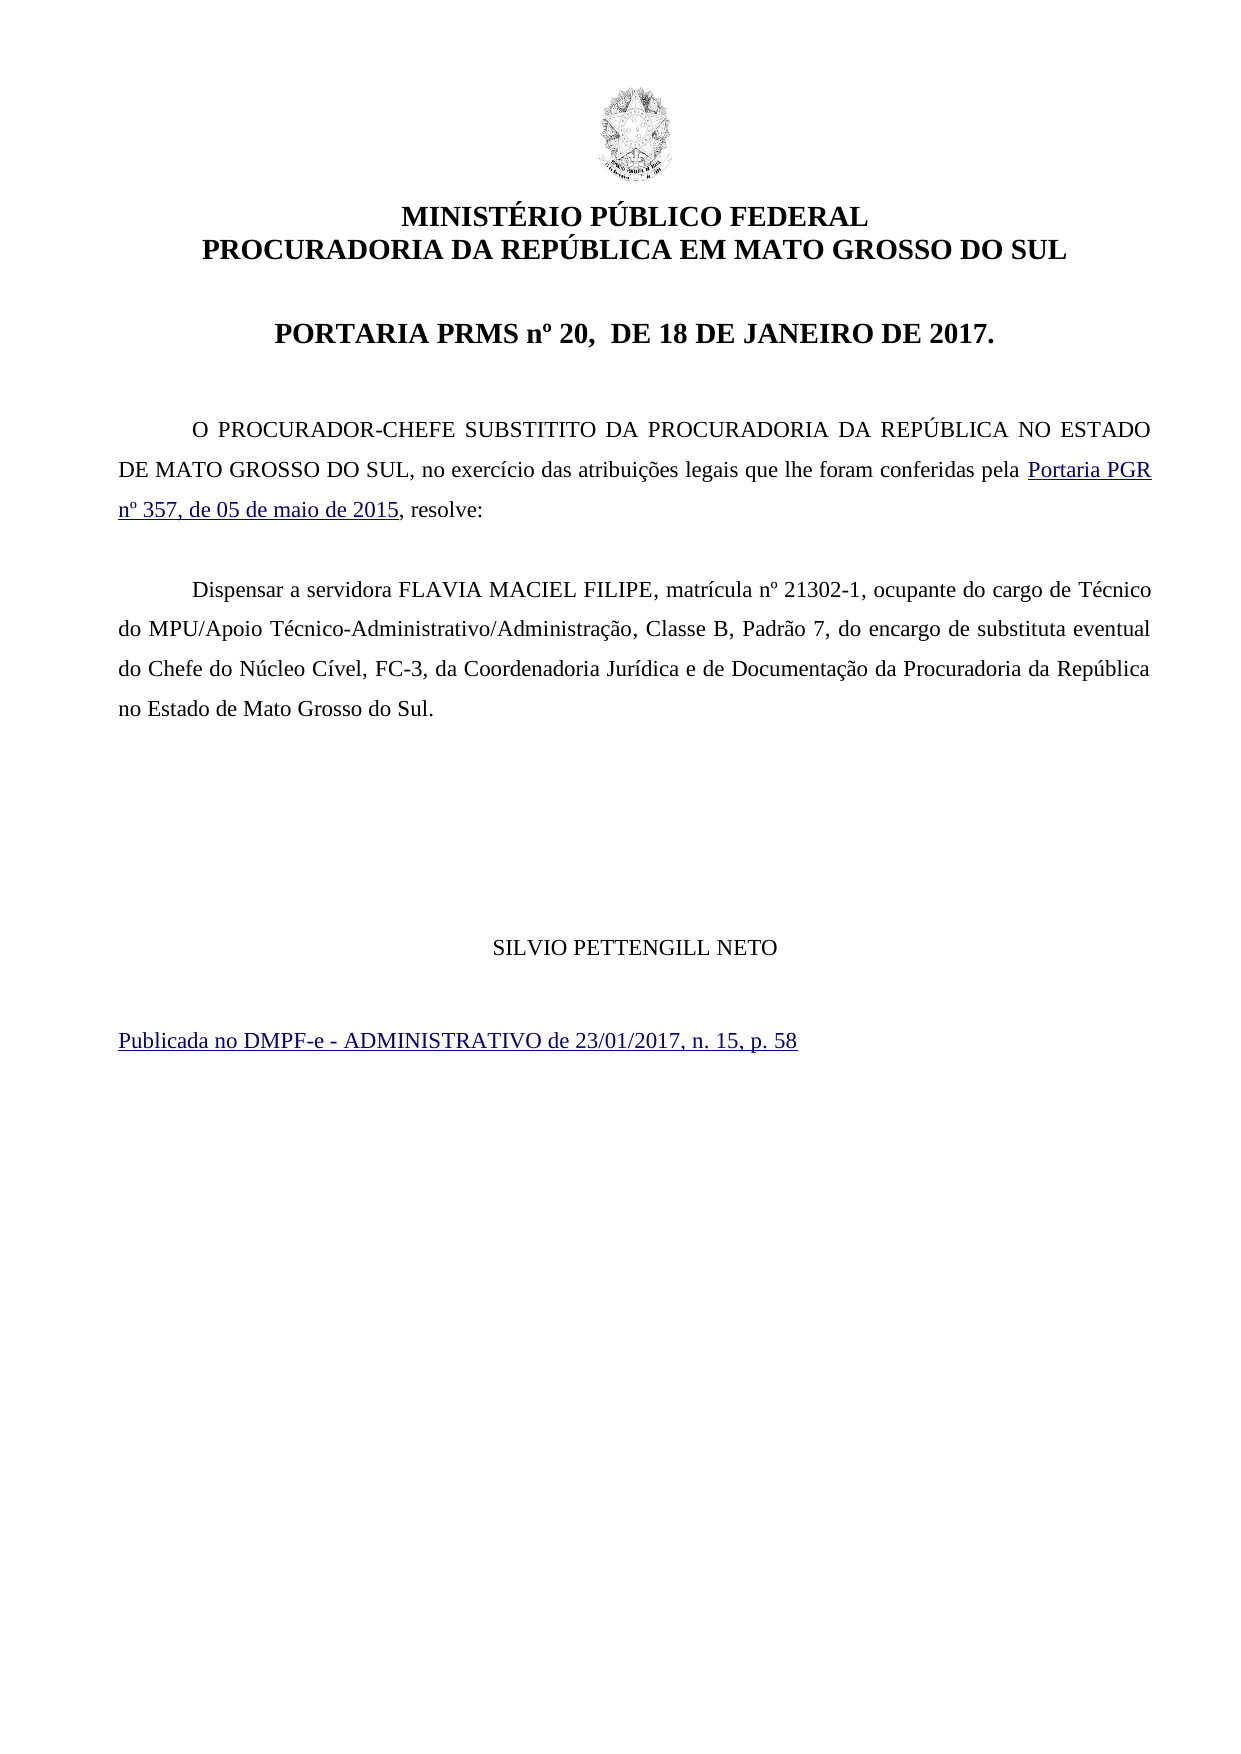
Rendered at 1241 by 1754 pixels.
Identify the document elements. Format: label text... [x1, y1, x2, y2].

subtitle PROCURADORIA DA REPÚBLICA EM MATO GROSSO DO SUL [118, 233, 1152, 266]
text O PROCURADOR-CHEFE SUBSTITITO DA PROCURADORIA DA REPÚBLICA NO ESTADO DE MATO GROSSO DO SUL, no exercício das atribuições legais que lhe foram conferidas pela Portaria PGR nº 357, de 05 de maio de 2015, resolve: [118, 416, 1152, 522]
text MINISTÉRIO PÚBLICO FEDERAL [118, 199, 1152, 233]
text SILVIO PETTENGILL NETO [118, 934, 1152, 960]
text Publicada no DMPF-e - ADMINISTRATIVO de 23/01/2017, n. 15, p. 58 [118, 1027, 1152, 1053]
text PORTARIA PRMS nº 20, DE 18 DE JANEIRO DE 2017. [118, 316, 1152, 350]
text Dispensar a servidora FLAVIA MACIEL FILIPE, matrícula nº 21302-1, ocupante do cargo de Técnico do MPU/Apoio Técnico-Administrativo/Administração, Classe B, Padrão 7, do encargo de substituta eventual do Chefe do Núcleo Cível, FC-3, da Coordenadoria Jurídica e de Documentação da Procuradoria da República no Estado de Mato Grosso do Sul. [118, 576, 1152, 721]
